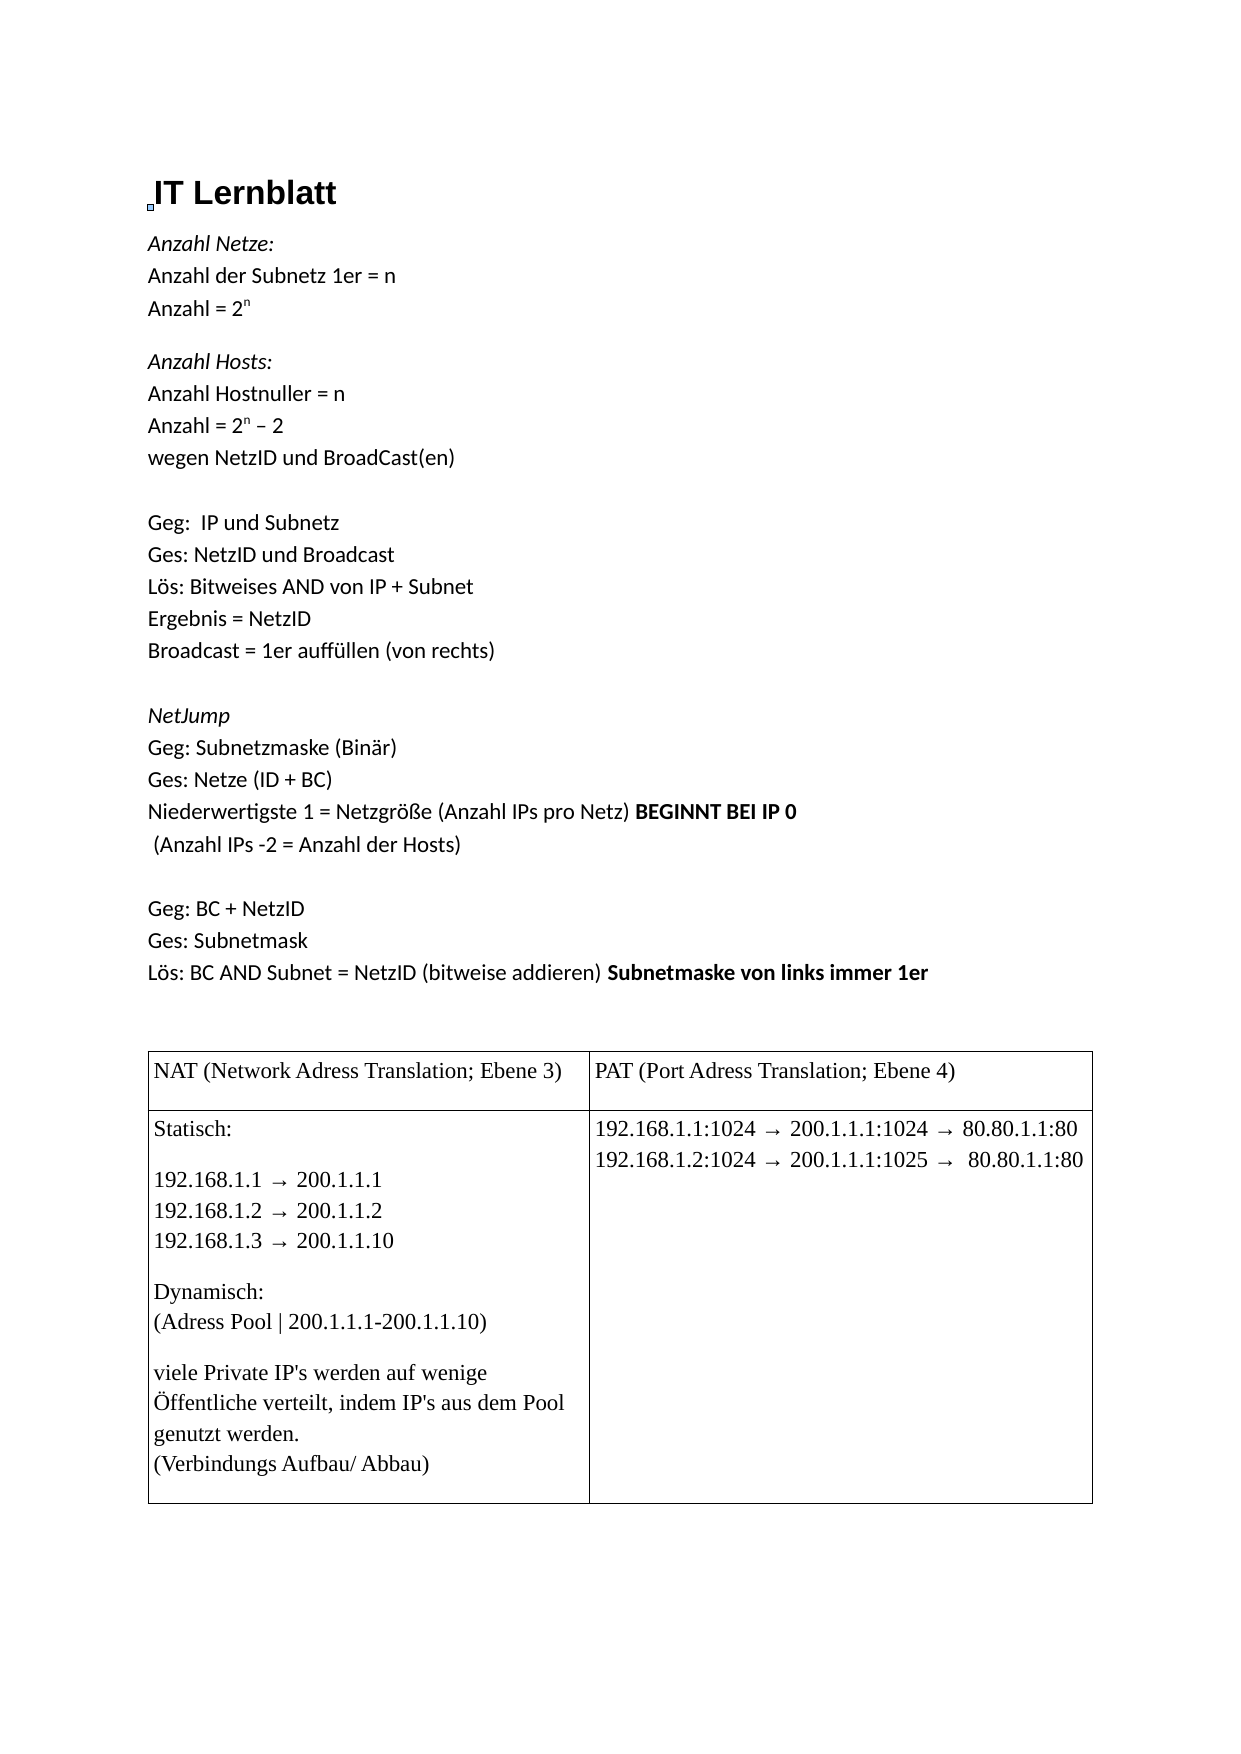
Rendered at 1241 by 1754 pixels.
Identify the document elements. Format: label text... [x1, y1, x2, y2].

text wegen NetzID und BroadCast(en) [148, 443, 1092, 471]
table_header NAT (Network Adress Translation; Ebene 3) [149, 1052, 589, 1109]
text Anzahl Hostnuller = n [148, 379, 1092, 407]
text NetJump [148, 701, 1092, 729]
text Geg: Subnetzmaske (Binär) [148, 733, 1092, 761]
text Geg: BC + NetzID [148, 894, 1092, 922]
text Ges: Subnetmask [148, 926, 1092, 954]
text Niederwertigste 1 = Netzgröße (Anzahl IPs pro Netz) BEGINNT BEI IP 0 [148, 797, 1092, 826]
text Anzahl Hosts: [148, 347, 1092, 375]
table_header PAT (Port Adress Translation; Ebene 4) [590, 1052, 1092, 1109]
text Anzahl = 2n – 2 [148, 411, 1092, 439]
table_cell Statisch: 192.168.1.1 → 200.1.1.1 192.168.1.2 → 200.1.1.2 192.168.1.3 → 200.1.1.10 Dynamisch: (Adress Pool | 200.1.1.1-200.1.1.10) viele Private IP's werden auf wenige Öffentliche verteilt, indem IP's aus dem Pool genutzt werden. (Verbindungs Aufbau/ Abbau) [149, 1111, 589, 1503]
text Anzahl Netze: Anzahl der Subnetz 1er = n Anzahl = 2n [148, 229, 1092, 322]
text Ges: NetzID und Broadcast [148, 540, 1092, 568]
text Broadcast = 1er auffüllen (von rechts) [148, 637, 1092, 664]
text Geg: IP und Subnetz [148, 508, 1092, 536]
table_cell 192.168.1.1:1024 → 200.1.1.1:1024 → 80.80.1.1:80 192.168.1.2:1024 → 200.1.1.1:1025 → 80.80.1.1:80 [590, 1111, 1092, 1503]
text Ergebnis = NetzID [148, 604, 1092, 632]
subtitle IT Lernblatt [148, 173, 1092, 211]
text Ges: Netze (ID + BC) [148, 765, 1092, 793]
text (Anzahl IPs -2 = Anzahl der Hosts) [148, 830, 1092, 858]
text Lös: Bitweises AND von IP + Subnet [148, 572, 1092, 600]
text Lös: BC AND Subnet = NetzID (bitweise addieren) Subnetmaske von links immer 1er [148, 958, 1092, 986]
